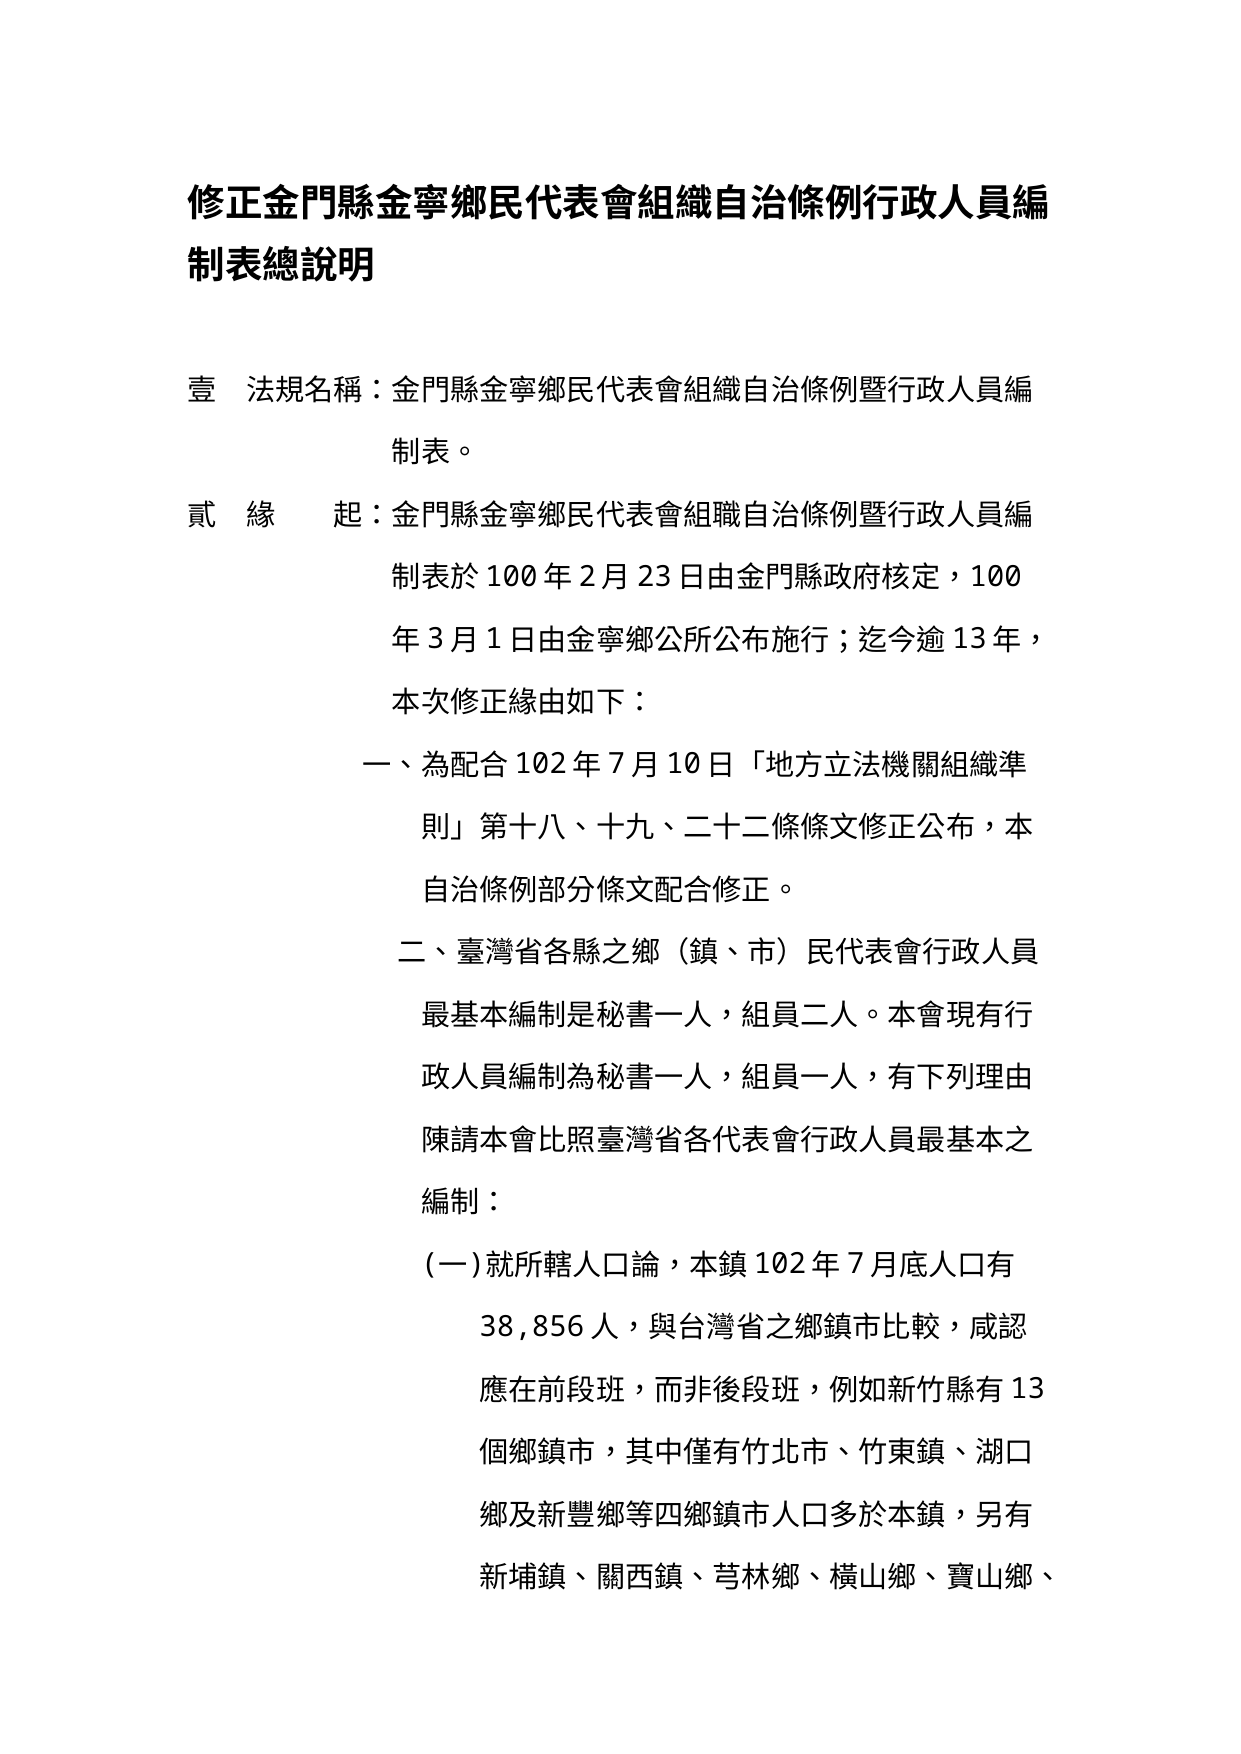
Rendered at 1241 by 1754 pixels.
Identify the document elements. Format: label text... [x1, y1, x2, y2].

text 一、為配合102年7月10日「地方立法機關組織準則」第十八、十九、二十二條條文修正公布，本自治條例部分條文配合修正。 [187, 721, 1053, 908]
text 壹 法規名稱：金門縣金寧鄉民代表會組織自治條例暨行政人員編制表。 [187, 346, 1053, 471]
text (一)就所轄人口論，本鎮102年7月底人口有38,856人，與台灣省之鄉鎮市比較，咸認應在前段班，而非後段班，例如新竹縣有13個鄉鎮市，其中僅有竹北市、竹東鎮、湖口鄉及新豐鄉等四鄉鎮市人口多於本鎮，另有新埔鎮、關西鎮、芎林鄉、橫山鄉、寶山鄉、北埔鄉、峨眉鄉、尖石鄉及五峰鄉等九個鄉鎮人口少於本鎮。（附新竹縣102年7月份人口統計報表於后） [187, 1221, 1053, 1596]
text 二、臺灣省各縣之鄉（鎮、市）民代表會行政人員最基本編制是秘書一人，組員二人。本會現有行政人員編制為秘書一人，組員一人，有下列理由陳請本會比照臺灣省各代表會行政人員最基本之編制： [187, 908, 1053, 1221]
text 貳 緣 起：金門縣金寧鄉民代表會組職自治條例暨行政人員編制表於100年2月23日由金門縣政府核定，100年3月1日由金寧鄉公所公布施行；迄今逾13年，本次修正緣由如下： [187, 471, 1053, 721]
text 修正金門縣金寧鄉民代表會組織自治條例行政人員編制表總說明 [187, 158, 1053, 283]
